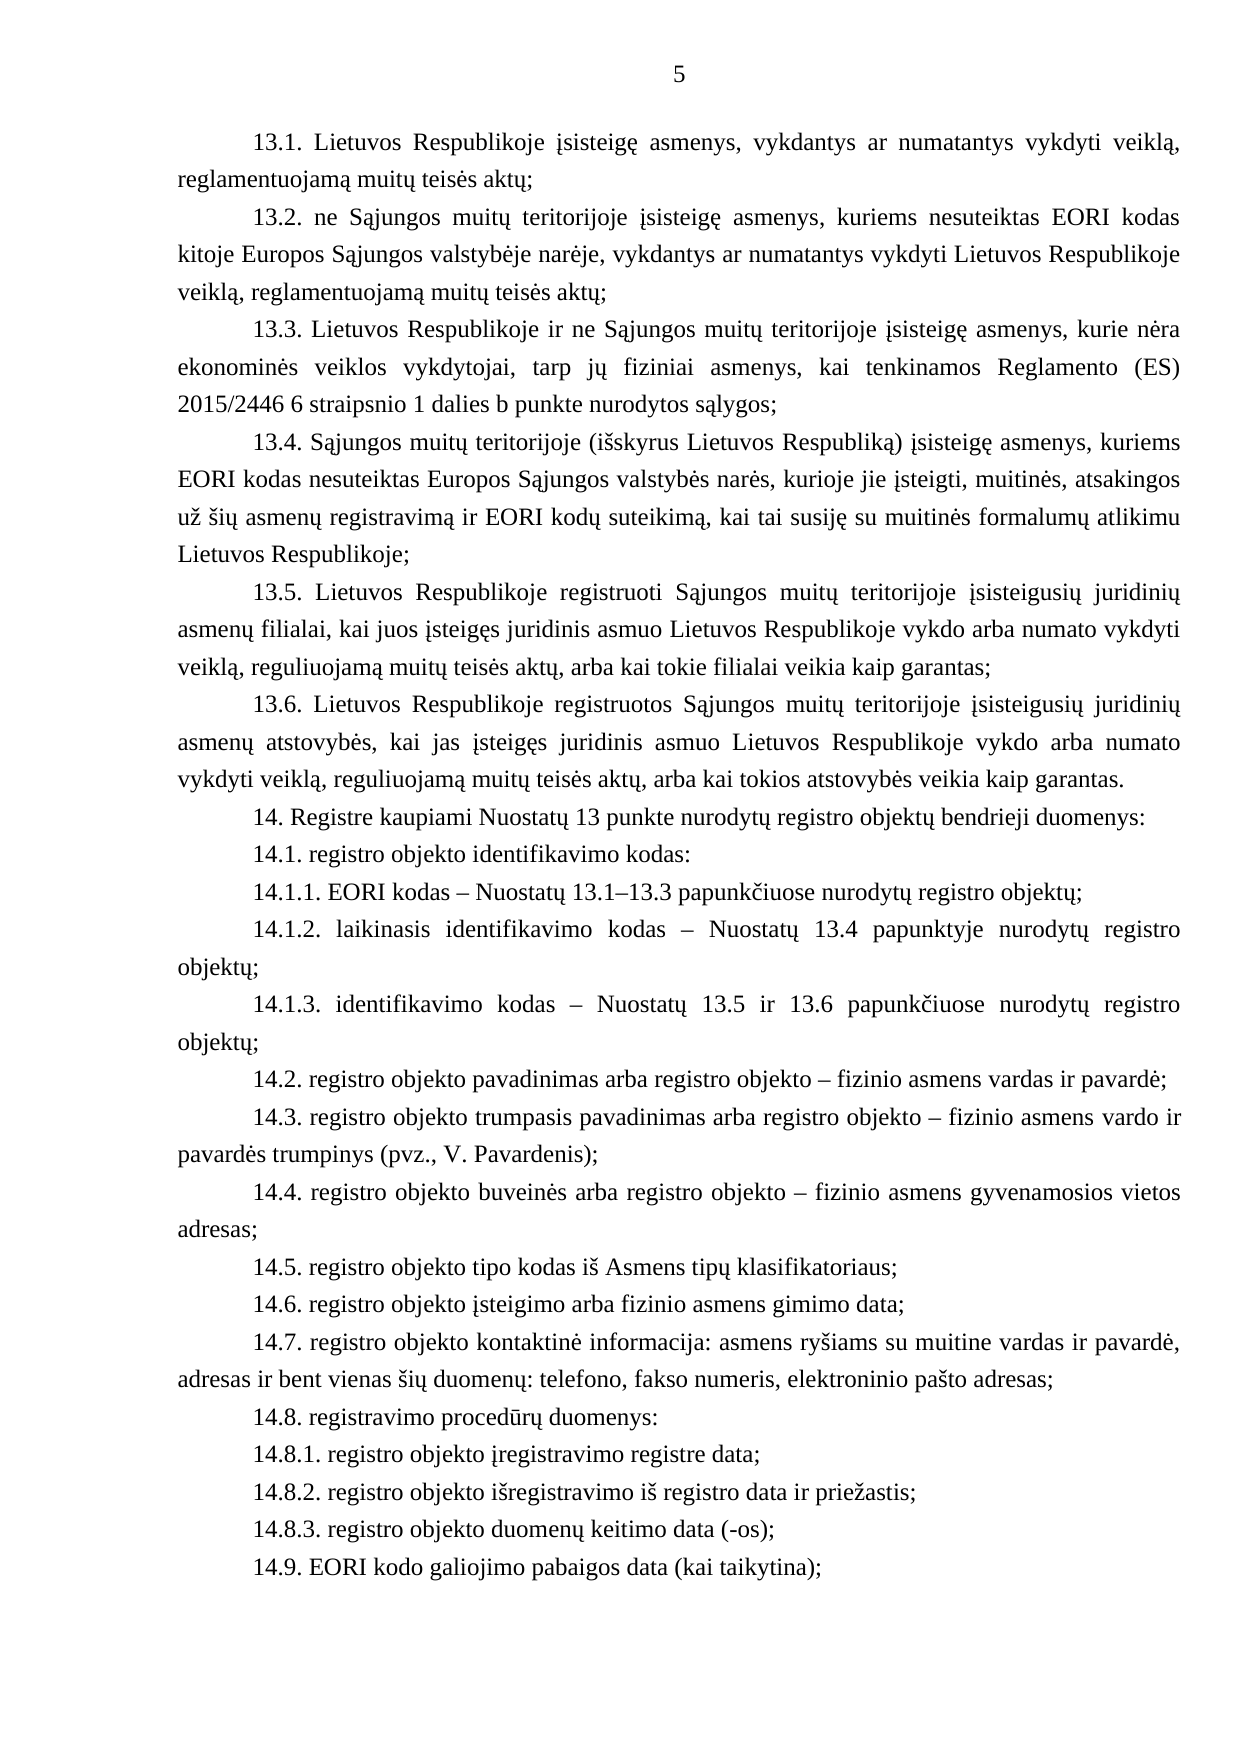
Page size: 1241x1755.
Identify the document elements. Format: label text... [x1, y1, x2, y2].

text 14.1.1. EORI kodas – Nuostatų 13.1–13.3 papunkčiuose nurodytų registro objektų; [177, 868, 1181, 906]
text 14.8.2. registro objekto išregistravimo iš registro data ir priežastis; [177, 1468, 1181, 1506]
text 14.9. EORI kodo galiojimo pabaigos data (kai taikytina); [177, 1543, 1181, 1581]
text 13.4. Sąjungos muitų teritorijoje (išskyrus Lietuvos Respubliką) įsisteigę asmenys, kuriems EORI kodas nesuteiktas Europos Sąjungos valstybės narės, kurioje jie įsteigti, muitinės, atsakingos už šių asmenų registravimą ir EORI kodų suteikimą, kai tai susiję su muitinės formalumų atlikimu Lietuvos Respublikoje; [177, 418, 1181, 568]
text 14.6. registro objekto įsteigimo arba fizinio asmens gimimo data; [177, 1281, 1181, 1318]
text 13.3. Lietuvos Respublikoje ir ne Sąjungos muitų teritorijoje įsisteigę asmenys, kurie nėra ekonominės veiklos vykdytojai, tarp jų fiziniai asmenys, kai tenkinamos Reglamento (ES) 2015/2446 6 straipsnio 1 dalies b punkte nurodytos sąlygos; [177, 306, 1181, 418]
text 14.2. registro objekto pavadinimas arba registro objekto – fizinio asmens vardas ir pavardė; [177, 1056, 1181, 1093]
text 14.4. registro objekto buveinės arba registro objekto – fizinio asmens gyvenamosios vietos adresas; [177, 1168, 1181, 1243]
text 13.5. Lietuvos Respublikoje registruoti Sąjungos muitų teritorijoje įsisteigusių juridinių asmenų filialai, kai juos įsteigęs juridinis asmuo Lietuvos Respublikoje vykdo arba numato vykdyti veiklą, reguliuojamą muitų teisės aktų, arba kai tokie filialai veikia kaip garantas; [177, 568, 1181, 681]
text 14.8. registravimo procedūrų duomenys: [177, 1393, 1181, 1431]
text 13.2. ne Sąjungos muitų teritorijoje įsisteigę asmenys, kuriems nesuteiktas EORI kodas kitoje Europos Sąjungos valstybėje narėje, vykdantys ar numatantys vykdyti Lietuvos Respublikoje veiklą, reglamentuojamą muitų teisės aktų; [177, 193, 1181, 306]
text 14.1. registro objekto identifikavimo kodas: [177, 831, 1181, 868]
text 14.7. registro objekto kontaktinė informacija: asmens ryšiams su muitine vardas ir pavardė, adresas ir bent vienas šių duomenų: telefono, fakso numeris, elektroninio pašto adresas; [177, 1318, 1181, 1393]
text 14.3. registro objekto trumpasis pavadinimas arba registro objekto – fizinio asmens vardo ir pavardės trumpinys (pvz., V. Pavardenis); [177, 1093, 1181, 1168]
text 14. Registre kaupiami Nuostatų 13 punkte nurodytų registro objektų bendrieji duomenys: [177, 793, 1181, 831]
text 14.1.3. identifikavimo kodas – Nuostatų 13.5 ir 13.6 papunkčiuose nurodytų registro objektų; [177, 981, 1181, 1056]
text 14.8.1. registro objekto įregistravimo registre data; [177, 1431, 1181, 1468]
text 13.6. Lietuvos Respublikoje registruotos Sąjungos muitų teritorijoje įsisteigusių juridinių asmenų atstovybės, kai jas įsteigęs juridinis asmuo Lietuvos Respublikoje vykdo arba numato vykdyti veiklą, reguliuojamą muitų teisės aktų, arba kai tokios atstovybės veikia kaip garantas. [177, 681, 1181, 793]
text 13.1. Lietuvos Respublikoje įsisteigę asmenys, vykdantys ar numatantys vykdyti veiklą, reglamentuojamą muitų teisės aktų; [177, 118, 1181, 193]
text 14.1.2. laikinasis identifikavimo kodas – Nuostatų 13.4 papunktyje nurodytų registro objektų; [177, 906, 1181, 981]
text 14.5. registro objekto tipo kodas iš Asmens tipų klasifikatoriaus; [177, 1243, 1181, 1281]
text 14.8.3. registro objekto duomenų keitimo data (-os); [177, 1506, 1181, 1543]
